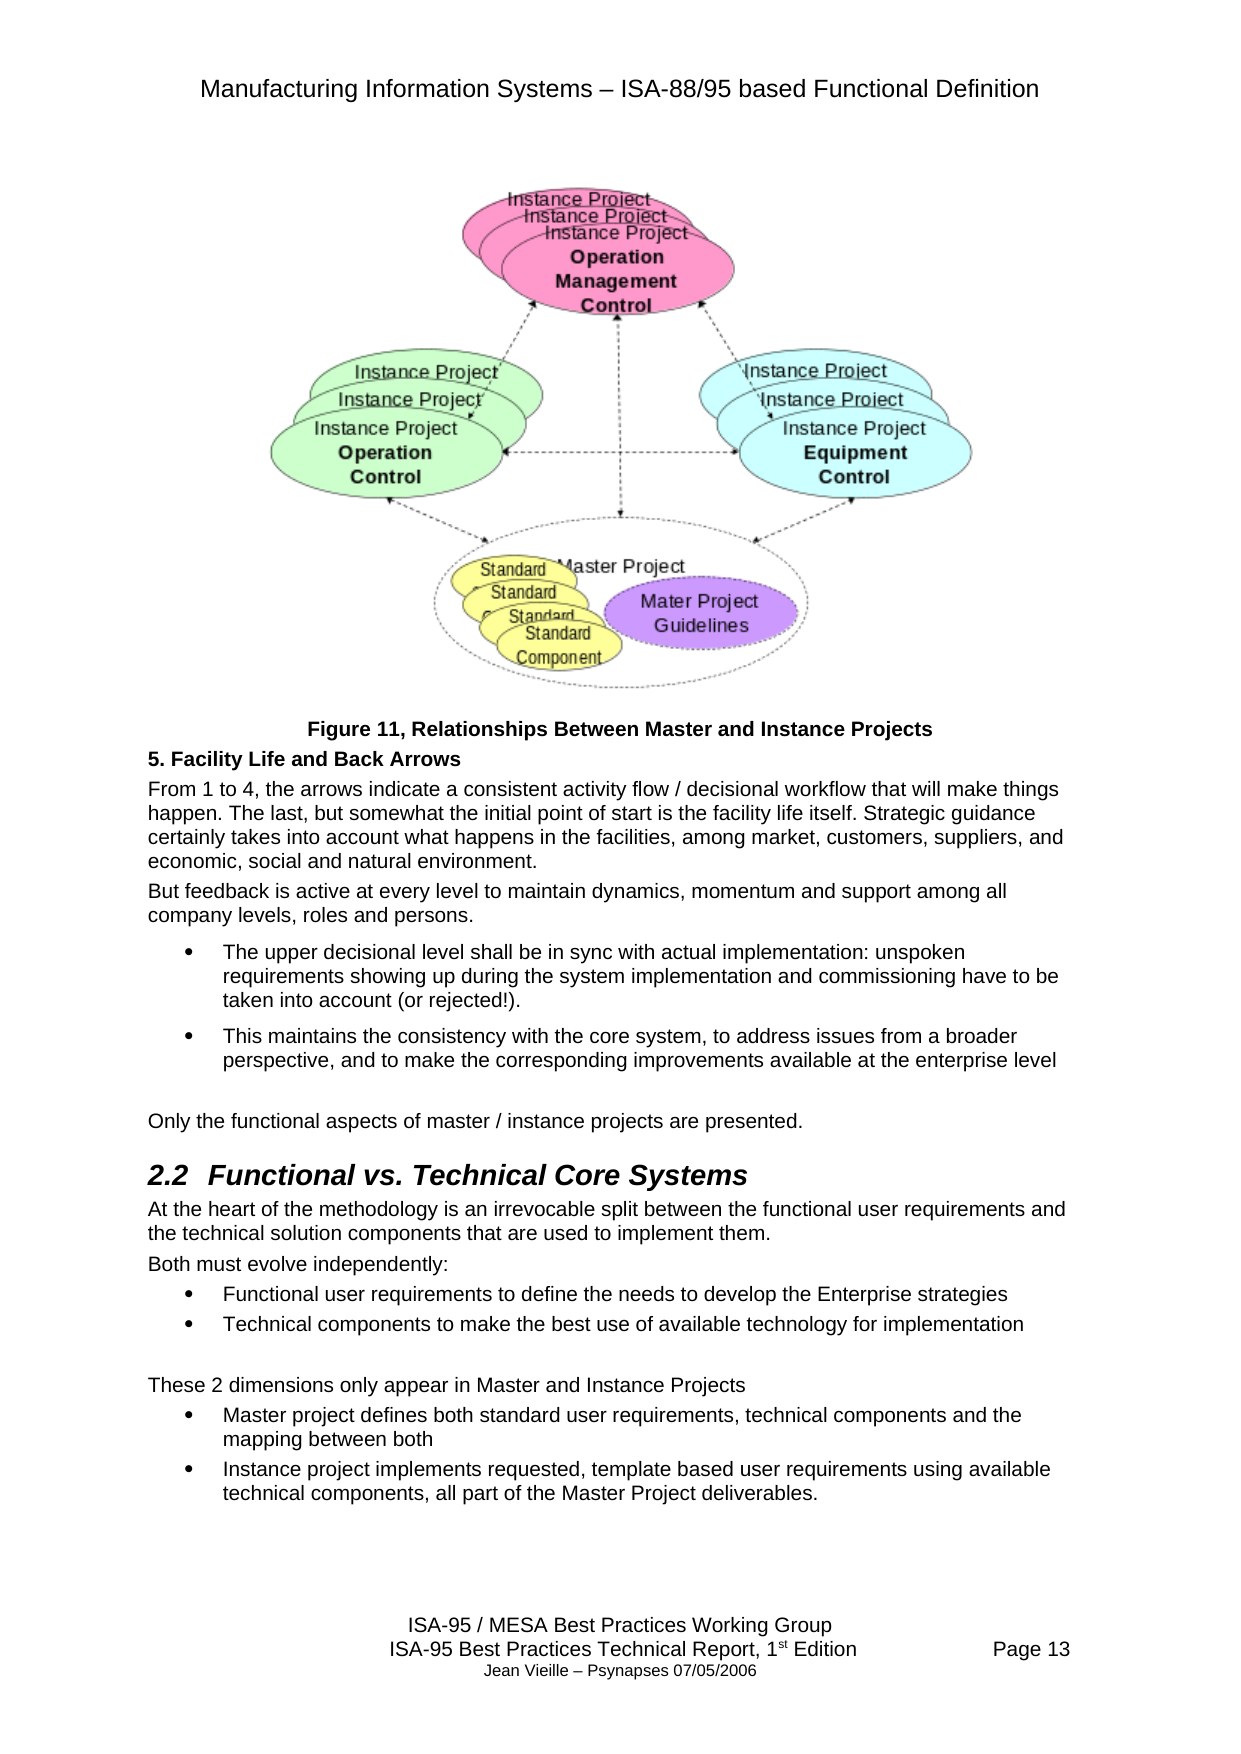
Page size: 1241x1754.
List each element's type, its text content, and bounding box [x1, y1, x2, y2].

text These 2 dimensions only appear in Master and Instance Projects [148, 1372, 1093, 1396]
text 5. Facility Life and Back Arrows [148, 747, 1093, 771]
list The upper decisional level shall be in sync with actual implementation: unspoken requirements showing up during the system implementation and commissioning have to be taken into account (or rejected!). [185, 939, 1093, 1012]
text At the heart of the methodology is an irrevocable split between the functional user requirements and the technical solution components that are used to implement them. [148, 1197, 1093, 1245]
text But feedback is active at every level to maintain dynamics, momentum and support among all company levels, roles and persons. [148, 879, 1093, 927]
list This maintains the consistency with the core system, to address issues from a broader perspective, and to make the corresponding improvements available at the enterprise level [185, 1024, 1093, 1072]
list Instance project implements requested, template based user requirements using available technical components, all part of the Master Project deliverables. [185, 1457, 1093, 1505]
list Technical components to make the best use of available technology for implementation [185, 1312, 1093, 1336]
text From 1 to 4, the arrows indicate a consistent activity flow / decisional workflow that will make things happen. The last, but somewhat the initial point of start is the facility life itself. Strategic guidance certainly takes into account what happens in the facilities, among market, customers, suppliers, and economic, social and natural environment. [148, 777, 1093, 873]
list Master project defines both standard user requirements, technical components and the mapping between both [185, 1403, 1093, 1451]
subtitle Functional vs. Technical Core Systems [148, 1157, 1093, 1191]
text Figure 11, Relationships Between Master and Instance Projects [148, 717, 1093, 741]
text Both must evolve independently: [148, 1251, 1093, 1275]
text Only the functional aspects of master / instance projects are presented. [148, 1108, 1093, 1132]
list Functional user requirements to define the needs to develop the Enterprise strategies [185, 1282, 1093, 1306]
